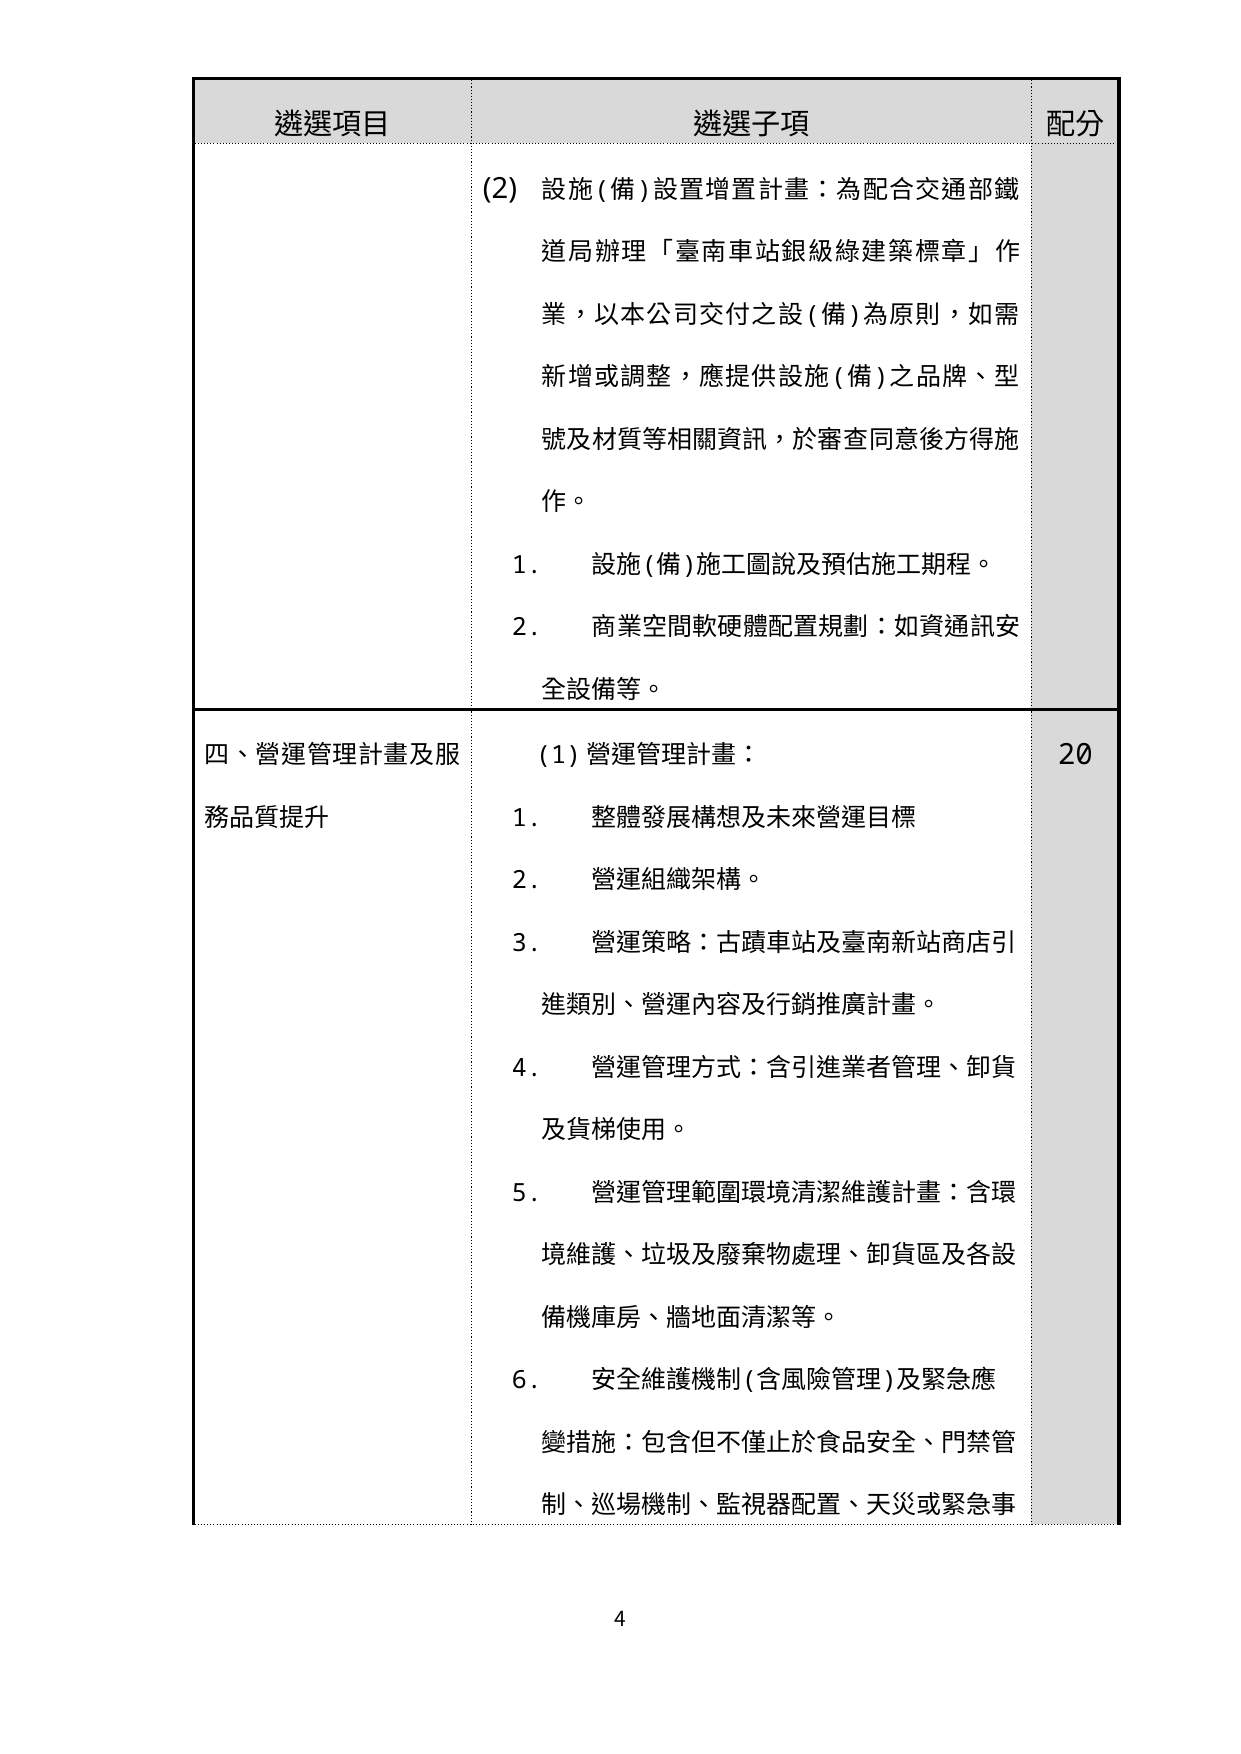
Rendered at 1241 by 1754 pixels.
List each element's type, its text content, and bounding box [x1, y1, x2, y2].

table_cell [1031, 143, 1117, 708]
table_header 配分 [1031, 80, 1117, 143]
table_cell 營運管理計畫： 整體發展構想及未來營運目標 營運組織架構。 營運策略：古蹟車站及臺南新站商店引進類別、營運內容及行銷推廣計畫。 營運管理方式：含引進業者管理、卸貨及貨梯使用。 營運管理範圍環境清潔維護計畫：含環境維護、垃圾及廢棄物處理、卸貨區及各設備機庫房、牆地面清潔等。 安全維護機制(含風險管理)及緊急應變措施：包含但不僅止於食品安全、門禁管制、巡場機制、監視器配置、天災或緊急事件之處置作業程序、保險計畫等。 提升服務品質計畫： 甲方員工享有優惠措施之構想。 年度節慶特別企劃。 企業社會責任等具體回饋事項。 民眾申訴之處理。 服務人員配置、管理、考核及教育訓練。 [471, 711, 1031, 1524]
table_cell 臺南車站旅運販賣空間(下稱臺南新站商店) 標的及相關設施、設備、機庫房： 維護及修繕計畫。 一般叫修及緊急故障應變計畫。 設施(備)設置增置計畫：為配合交通部鐵道局辦理「臺南車站銀級綠建築標章」作業，以本公司交付之設(備)為原則，如需新增或調整，應提供設施(備)之品牌、型號及材質等相關資訊，於審查同意後方得施作。 設施(備)施工圖說及預估施工期程。 商業空間軟硬體配置規劃：如資通訊安全設備等。 [471, 143, 1031, 708]
table_cell [195, 143, 471, 708]
table_header 遴選項目 [195, 80, 471, 143]
table_cell 20 [1031, 711, 1117, 1524]
table_header 遴選子項 [471, 80, 1031, 143]
table_cell 四、營運管理計畫及服務品質提升 [195, 711, 471, 1524]
